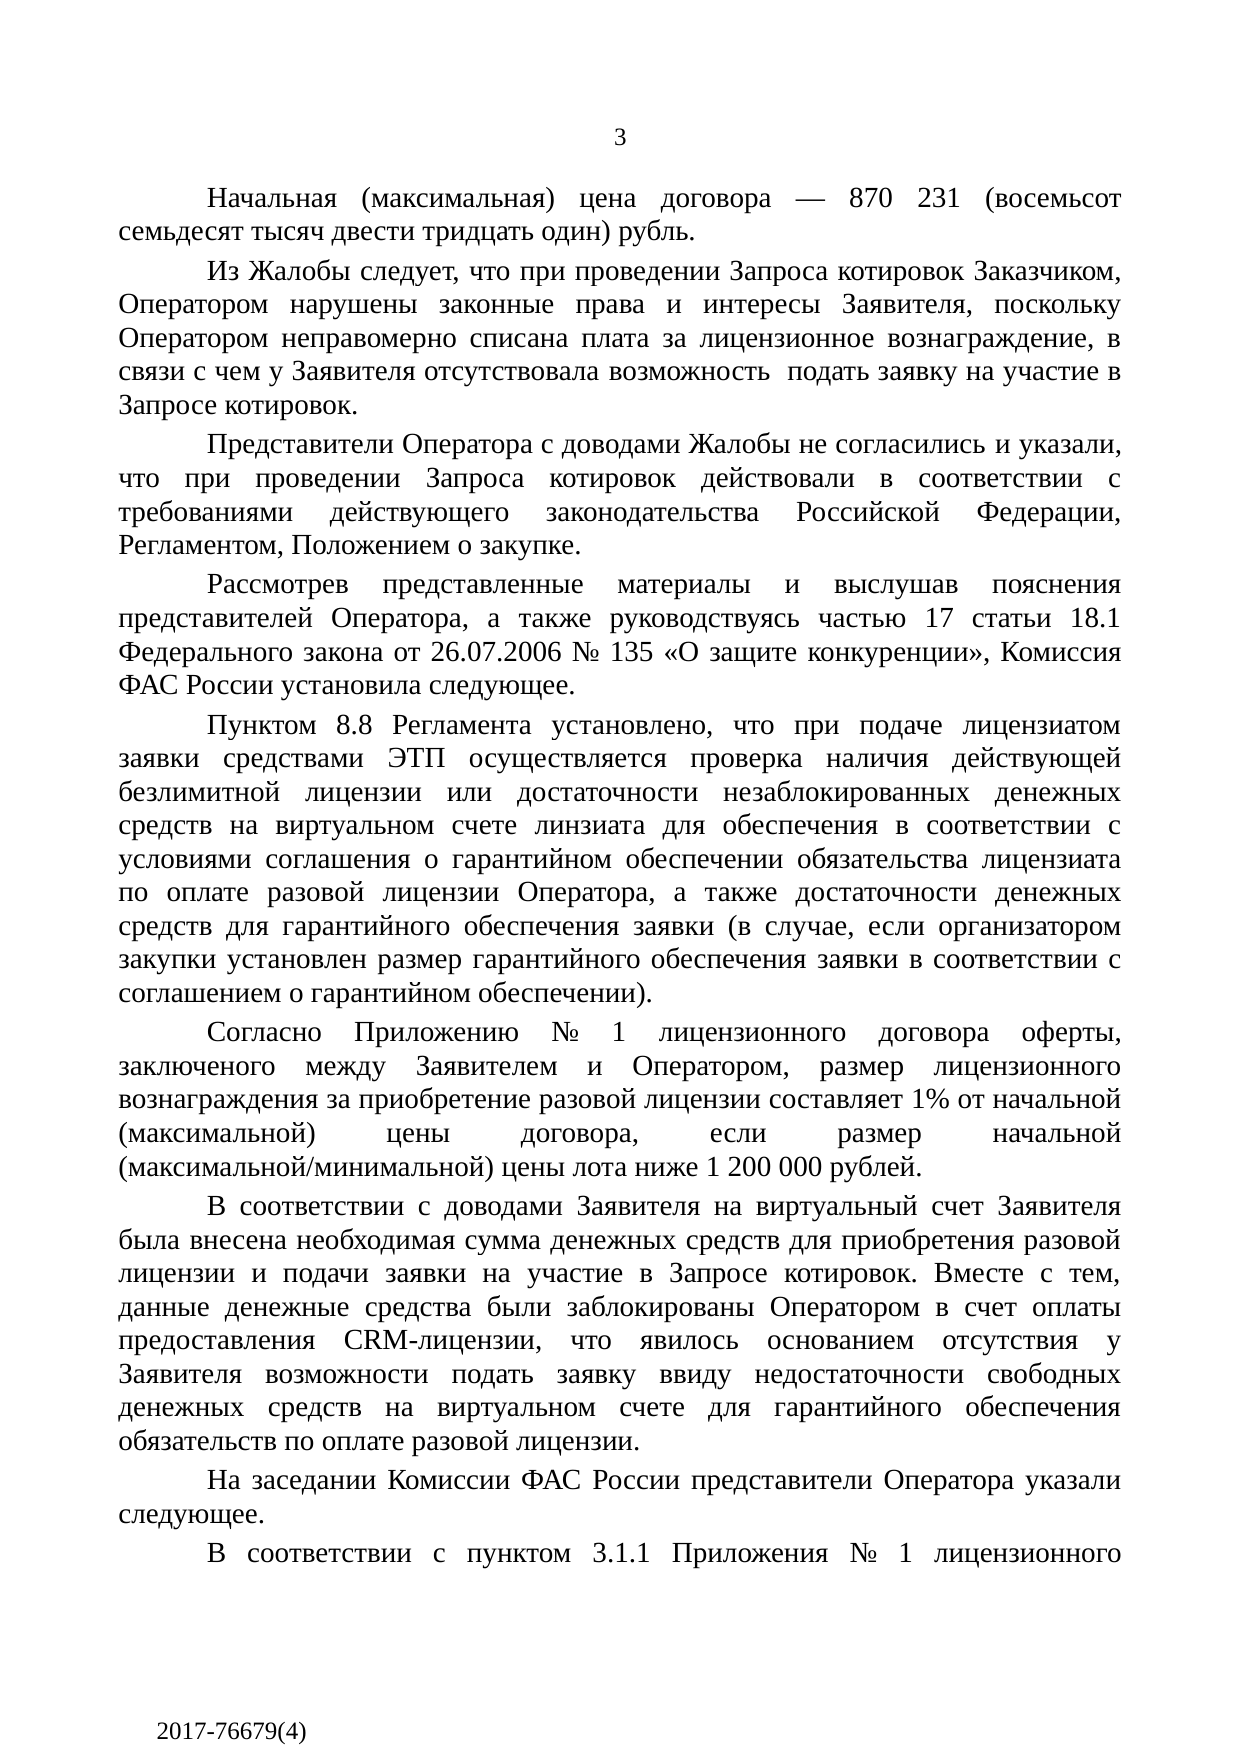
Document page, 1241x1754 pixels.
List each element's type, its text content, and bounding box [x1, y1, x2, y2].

text Представители Оператора с доводами Жалобы не согласились и указали, что при проведении Запроса котировок действовали в соответствии с требованиями действующего законодательства Российской Федерации, Регламентом, Положением о закупке. [118, 427, 1122, 561]
text На заседании Комиссии ФАС России представители Оператора указали следующее. [118, 1462, 1122, 1529]
text Из Жалобы следует, что при проведении Запроса котировок Заказчиком, Оператором нарушены законные права и интересы Заявителя, поскольку Оператором неправомерно списана плата за лицензионное вознаграждение, в связи с чем у Заявителя отсутствовала возможность подать заявку на участие в Запросе котировок. [118, 253, 1122, 421]
text Рассмотрев представленные материалы и выслушав пояснения представителей Оператора, а также руководствуясь частью 17 статьи 18.1 Федерального закона от 26.07.2006 № 135 «О защите конкуренции», Комиссия ФАС России установила следующее. [118, 567, 1122, 701]
text В соответствии с доводами Заявителя на виртуальный счет Заявителя была внесена необходимая сумма денежных средств для приобретения разовой лицензии и подачи заявки на участие в Запросе котировок. Вместе с тем, данные денежные средства были заблокированы Оператором в счет оплаты предоставления CRM-лицензии, что явилось основанием отсутствия у Заявителя возможности подать заявку ввиду недостаточности свободных денежных средств на виртуальном счете для гарантийного обеспечения обязательств по оплате разовой лицензии. [118, 1188, 1122, 1457]
text Начальная (максимальная) цена договора — 870 231 (восемьсот семьдесят тысяч двести тридцать один) рубль. [118, 180, 1122, 247]
text Пунктом 8.8 Регламента установлено, что при подаче лицензиатом заявки средствами ЭТП осуществляется проверка наличия действующей безлимитной лицензии или достаточности незаблокированных денежных средств на виртуальном счете линзиата для обеспечения в соответствии с условиями соглашения о гарантийном обеспечении обязательства лицензиата по оплате разовой лицензии Оператора, а также достаточности денежных средств для гарантийного обеспечения заявки (в случае, если организатором закупки установлен размер гарантийного обеспечения заявки в соответствии с соглашением о гарантийном обеспечении). [118, 707, 1122, 1009]
text Согласно Приложению № 1 лицензионного договора оферты, заключеного между Заявителем и Оператором, размер лицензионного вознаграждения за приобретение разовой лицензии составляет 1% от начальной (максимальной) цены договора, если размер начальной (максимальной/минимальной) цены лота ниже 1 200 000 рублей. [118, 1014, 1122, 1182]
text В соответствии с пунктом 3.1.1 Приложения № 1 лицензионного [118, 1536, 1122, 1569]
